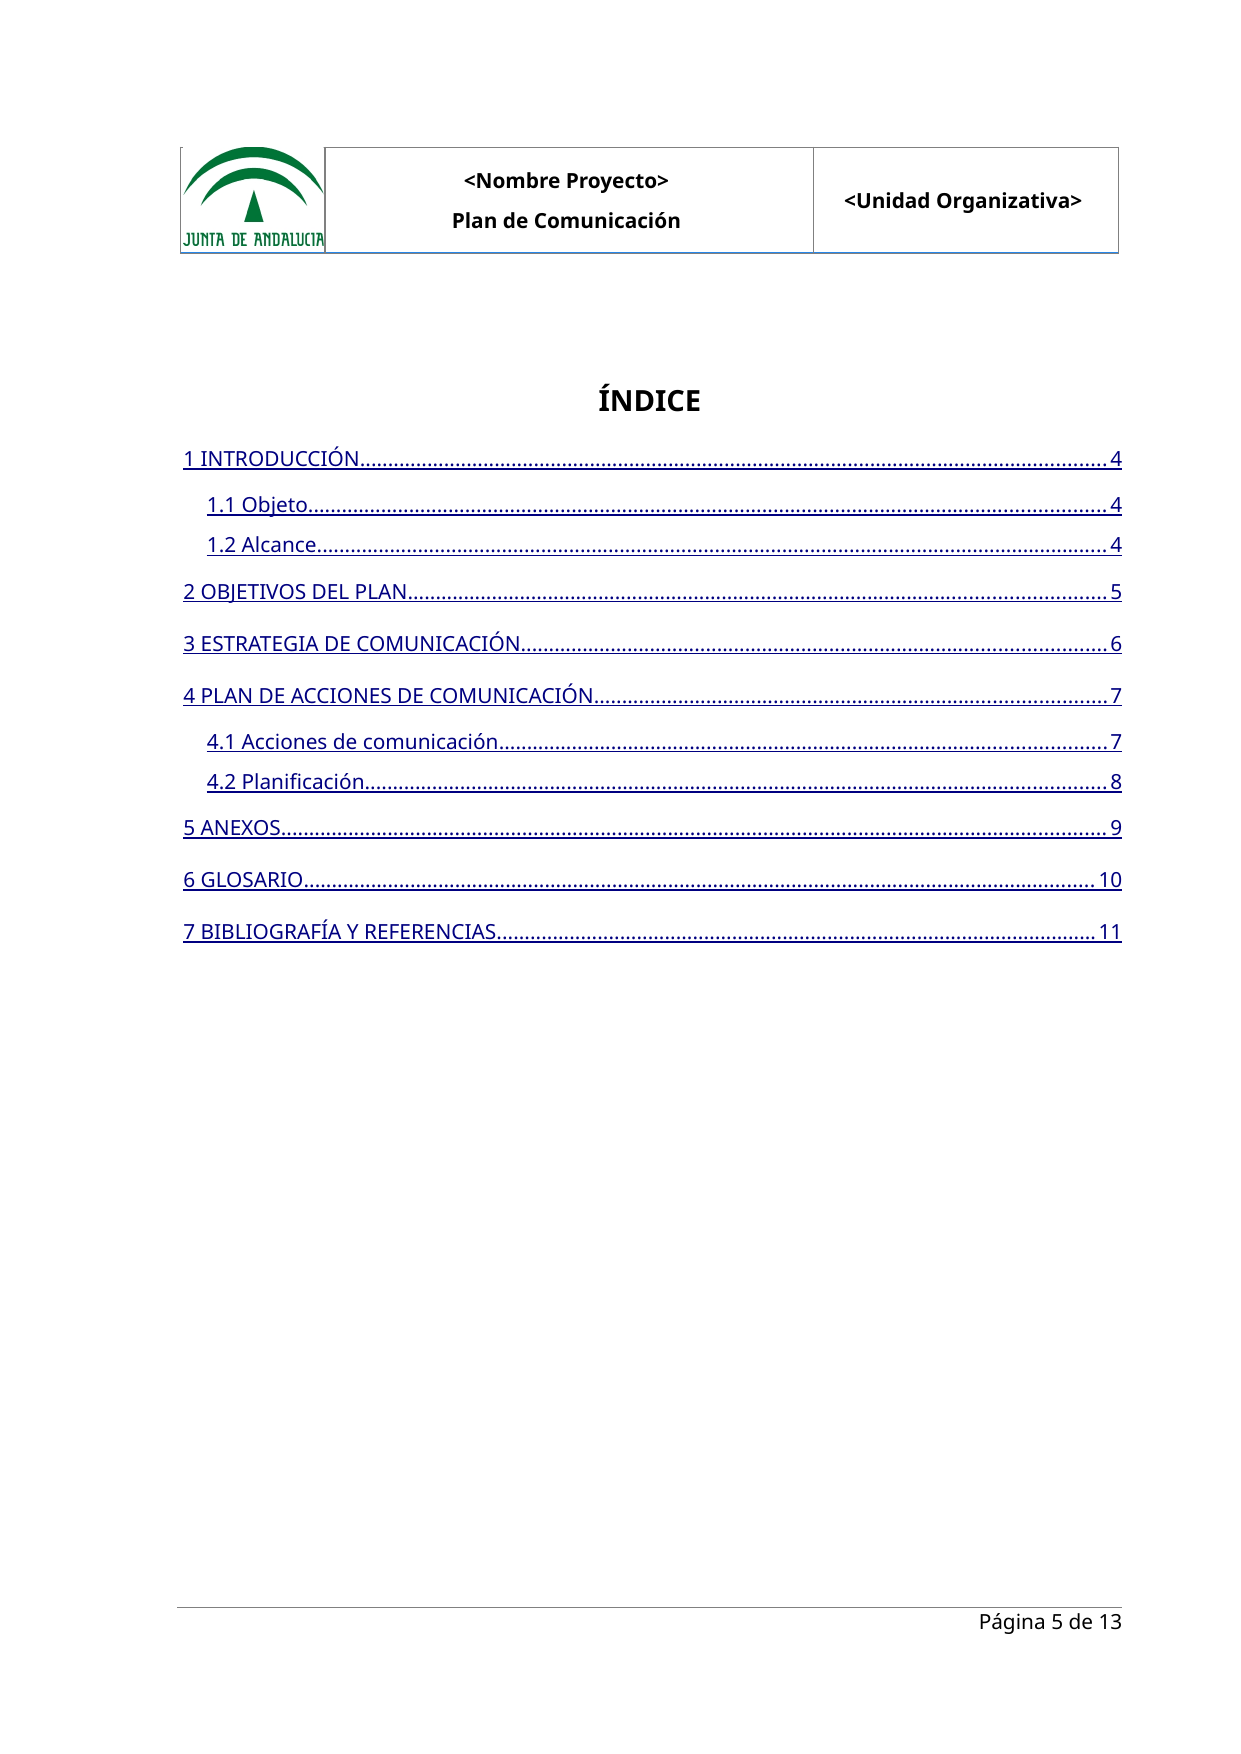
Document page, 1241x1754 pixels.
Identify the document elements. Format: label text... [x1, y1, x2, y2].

text 4.1 Acciones de comunicación 7 [207, 727, 1122, 751]
text 1.2 Alcance 4 [207, 531, 1122, 555]
text 5 ANEXOS 9 [183, 813, 1122, 837]
text 4.2 Planificación 8 [207, 767, 1122, 791]
text 1 INTRODUCCIÓN 4 [183, 444, 1122, 468]
subtitle ÍNDICE [177, 380, 1122, 420]
text 1.1 Objeto 4 [207, 490, 1122, 514]
text 7 BIBLIOGRAFÍA Y REFERENCIAS 11 [183, 917, 1122, 941]
text 6 GLOSARIO 10 [183, 865, 1122, 889]
picture [183, 147, 324, 246]
text 2 OBJETIVOS DEL PLAN 5 [183, 577, 1122, 601]
text 4 PLAN DE ACCIONES DE COMUNICACIÓN 7 [183, 681, 1122, 705]
text 3 ESTRATEGIA DE COMUNICACIÓN 6 [183, 629, 1122, 653]
